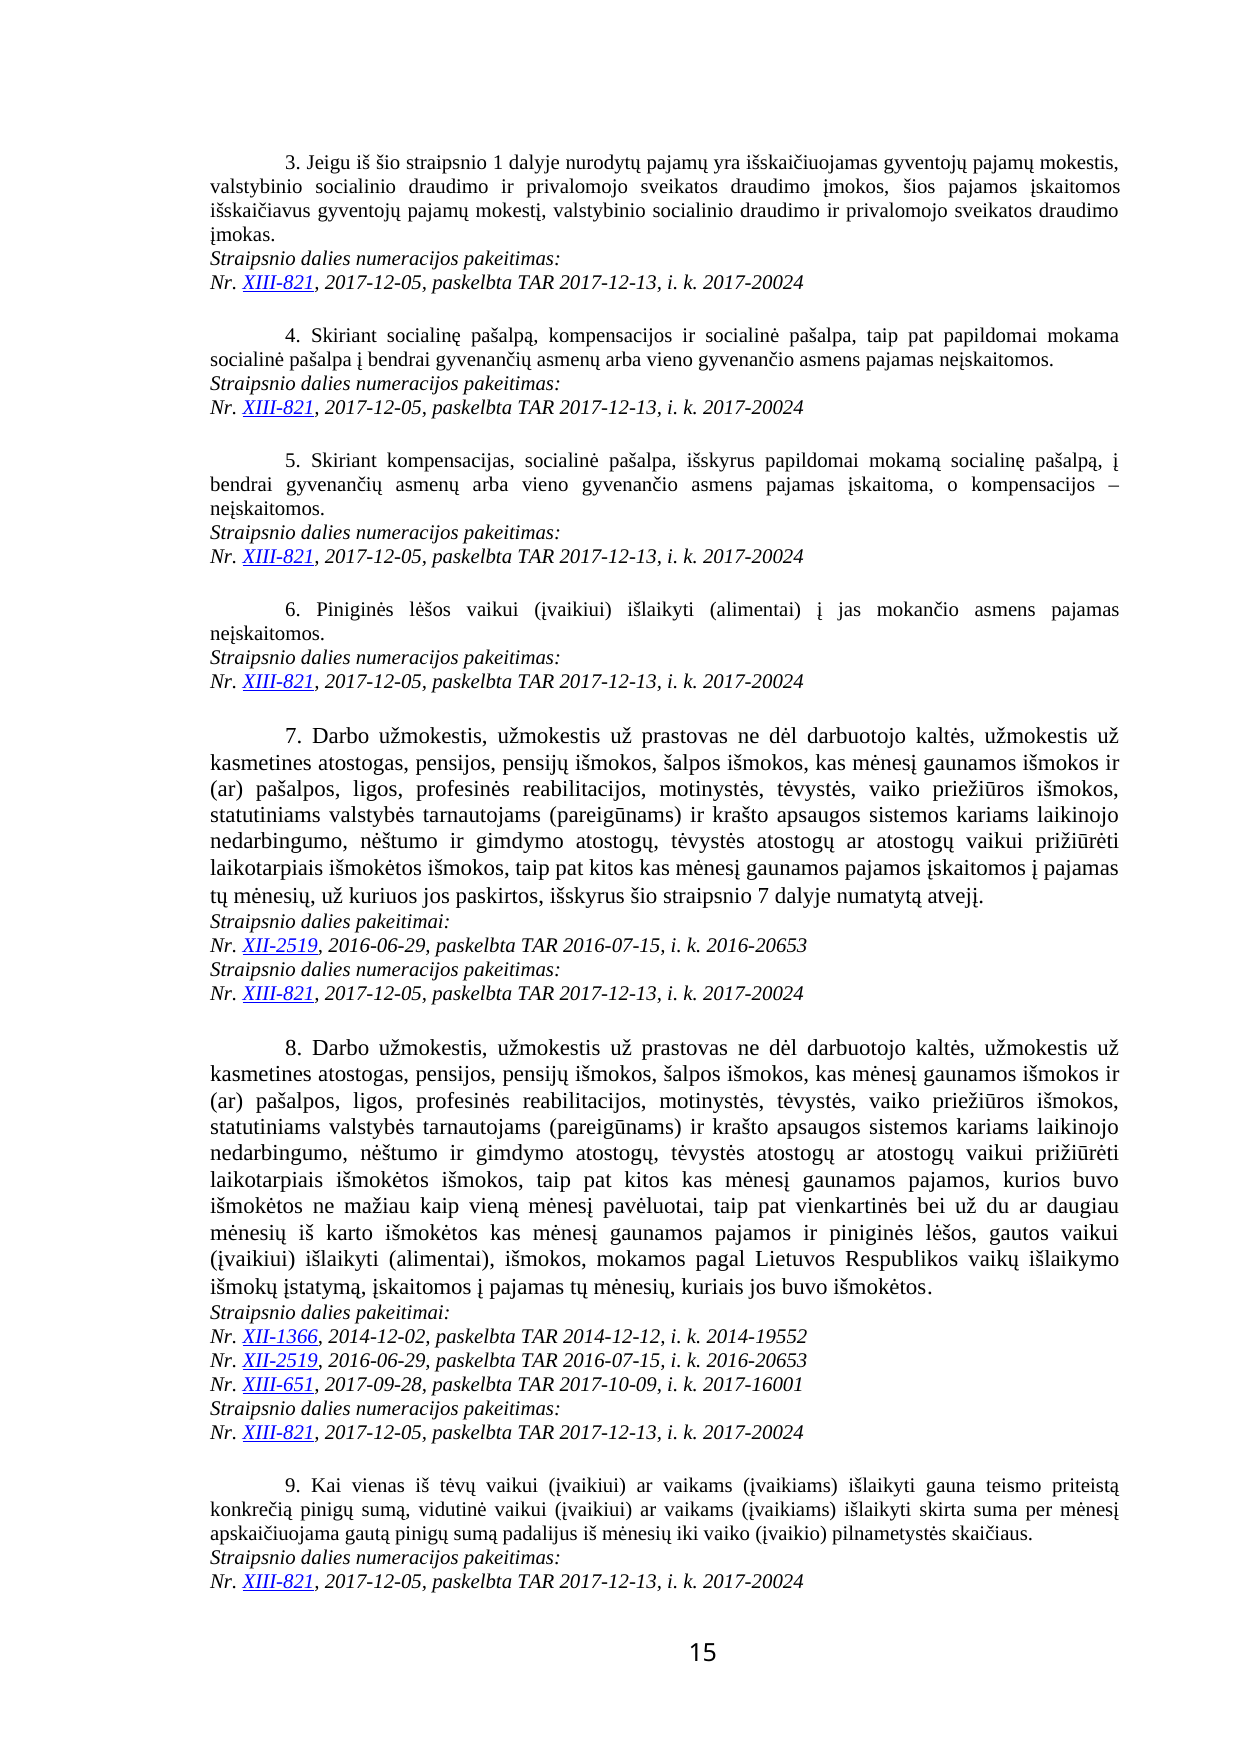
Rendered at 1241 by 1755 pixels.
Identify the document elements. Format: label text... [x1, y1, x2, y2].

text 9. Kai vienas iš tėvų vaikui (įvaikiui) ar vaikams (įvaikiams) išlaikyti gauna teismo priteistą konkrečią pinigų sumą, vidutinė vaikui (įvaikiui) ar vaikams (įvaikiams) išlaikyti skirta suma per mėnesį apskaičiuojama gautą pinigų sumą padalijus iš mėnesių iki vaiko (įvaikio) pilnametystės skaičiaus. [210, 1473, 1120, 1545]
text Straipsnio dalies numeracijos pakeitimas: [210, 520, 1120, 544]
text Straipsnio dalies pakeitimai: [210, 1300, 1120, 1324]
text Nr. XIII-821, 2017-12-05, paskelbta TAR 2017-12-13, i. k. 2017-20024 [210, 544, 1120, 568]
text 5. Skiriant kompensacijas, socialinė pašalpa, išskyrus papildomai mokamą socialinę pašalpą, į bendrai gyvenančių asmenų arba vieno gyvenančio asmens pajamas įskaitoma, o kompensacijos – neįskaitomos. [210, 448, 1120, 520]
text Nr. XIII-821, 2017-12-05, paskelbta TAR 2017-12-13, i. k. 2017-20024 [210, 669, 1120, 693]
text Straipsnio dalies numeracijos pakeitimas: [210, 957, 1120, 981]
text Nr. XIII-651, 2017-09-28, paskelbta TAR 2017-10-09, i. k. 2017-16001 [210, 1372, 1120, 1396]
text Straipsnio dalies numeracijos pakeitimas: [210, 246, 1120, 270]
text Nr. XIII-821, 2017-12-05, paskelbta TAR 2017-12-13, i. k. 2017-20024 [210, 1420, 1120, 1444]
text 8. Darbo užmokestis, užmokestis už prastovas ne dėl darbuotojo kaltės, užmokestis už kasmetines atostogas, pensijos, pensijų išmokos, šalpos išmokos, kas mėnesį gaunamos išmokos ir (ar) pašalpos, ligos, profesinės reabilitacijos, motinystės, tėvystės, vaiko priežiūros išmokos, statutiniams valstybės tarnautojams (pareigūnams) ir krašto apsaugos sistemos kariams laikinojo nedarbingumo, nėštumo ir gimdymo atostogų, tėvystės atostogų ar atostogų vaikui prižiūrėti laikotarpiais išmokėtos išmokos, taip pat kitos kas mėnesį gaunamos pajamos, kurios buvo išmokėtos ne mažiau kaip vieną mėnesį pavėluotai, taip pat vienkartinės bei už du ar daugiau mėnesių iš karto išmokėtos kas mėnesį gaunamos pajamos ir piniginės lėšos, gautos vaikui (įvaikiui) išlaikyti (alimentai), išmokos, mokamos pagal Lietuvos Respublikos vaikų išlaikymo išmokų įstatymą, įskaitomos į pajamas tų mėnesių, kuriais jos buvo išmokėtos. [210, 1034, 1120, 1300]
text Nr. XII-1366, 2014-12-02, paskelbta TAR 2014-12-12, i. k. 2014-19552 [210, 1324, 1120, 1348]
text Nr. XIII-821, 2017-12-05, paskelbta TAR 2017-12-13, i. k. 2017-20024 [210, 270, 1120, 294]
text 6. Piniginės lėšos vaikui (įvaikiui) išlaikyti (alimentai) į jas mokančio asmens pajamas neįskaitomos. [210, 597, 1120, 645]
text Straipsnio dalies numeracijos pakeitimas: [210, 1396, 1120, 1420]
text 4. Skiriant socialinę pašalpą, kompensacijos ir socialinė pašalpa, taip pat papildomai mokama socialinė pašalpa į bendrai gyvenančių asmenų arba vieno gyvenančio asmens pajamas neįskaitomos. [210, 323, 1120, 371]
text Straipsnio dalies numeracijos pakeitimas: [210, 371, 1120, 395]
text Nr. XII-2519, 2016-06-29, paskelbta TAR 2016-07-15, i. k. 2016-20653 [210, 933, 1120, 957]
text Nr. XIII-821, 2017-12-05, paskelbta TAR 2017-12-13, i. k. 2017-20024 [210, 395, 1120, 419]
text Nr. XIII-821, 2017-12-05, paskelbta TAR 2017-12-13, i. k. 2017-20024 [210, 1569, 1120, 1593]
text 3. Jeigu iš šio straipsnio 1 dalyje nurodytų pajamų yra išskaičiuojamas gyventojų pajamų mokestis, valstybinio socialinio draudimo ir privalomojo sveikatos draudimo įmokos, šios pajamos įskaitomos išskaičiavus gyventojų pajamų mokestį, valstybinio socialinio draudimo ir privalomojo sveikatos draudimo įmokas. [210, 150, 1120, 246]
text 7. Darbo užmokestis, užmokestis už prastovas ne dėl darbuotojo kaltės, užmokestis už kasmetines atostogas, pensijos, pensijų išmokos, šalpos išmokos, kas mėnesį gaunamos išmokos ir (ar) pašalpos, ligos, profesinės reabilitacijos, motinystės, tėvystės, vaiko priežiūros išmokos, statutiniams valstybės tarnautojams (pareigūnams) ir krašto apsaugos sistemos kariams laikinojo nedarbingumo, nėštumo ir gimdymo atostogų, tėvystės atostogų ar atostogų vaikui prižiūrėti laikotarpiais išmokėtos išmokos, taip pat kitos kas mėnesį gaunamos pajamos įskaitomos į pajamas tų mėnesių, už kuriuos jos paskirtos, išskyrus šio straipsnio 7 dalyje numatytą atvejį. [210, 722, 1120, 909]
text Straipsnio dalies numeracijos pakeitimas: [210, 1545, 1120, 1569]
text Straipsnio dalies pakeitimai: [210, 909, 1120, 933]
text Straipsnio dalies numeracijos pakeitimas: [210, 645, 1120, 669]
text Nr. XIII-821, 2017-12-05, paskelbta TAR 2017-12-13, i. k. 2017-20024 [210, 981, 1120, 1005]
text Nr. XII-2519, 2016-06-29, paskelbta TAR 2016-07-15, i. k. 2016-20653 [210, 1348, 1120, 1372]
